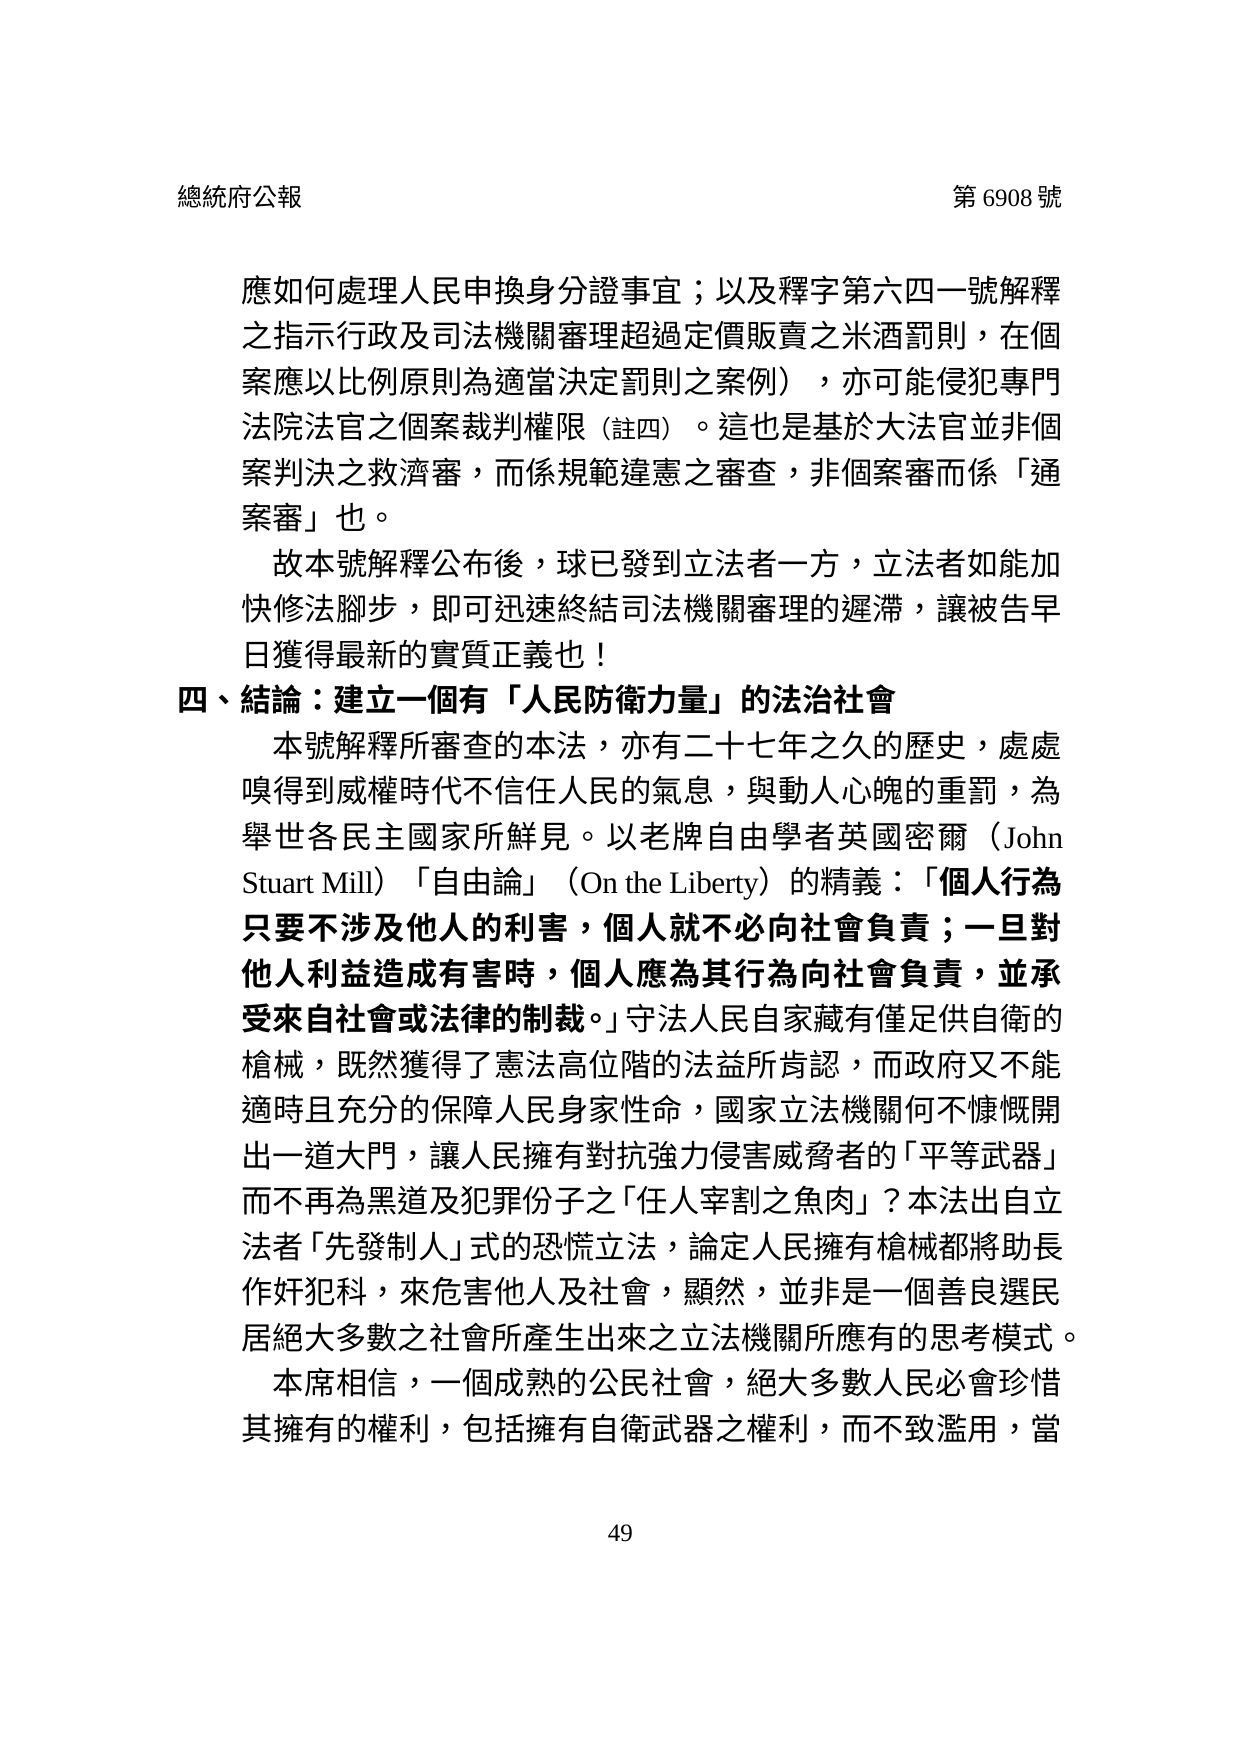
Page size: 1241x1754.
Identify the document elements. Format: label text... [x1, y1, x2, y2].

text 故本號解釋公布後，球已發到立法者一方，立法者如能加快修法腳步，即可迅速終結司法機關審理的遲滯，讓被告早日獲得最新的實質正義也！ [241, 539, 1063, 676]
text 本席相信，一個成熟的公民社會，絕大多數人民必會珍惜其擁有的權利，包括擁有自衛武器之權利，而不致濫用，當一個國家及及政府對其人民的「理智」及「自制」毫無信心時，這種國家政府永遠是「監護式」的政權，離一個民主法治國家遠矣！ [241, 1358, 1063, 1449]
text 本號解釋所審查的本法，亦有二十七年之久的歷史，處處嗅得到威權時代不信任人民的氣息，與動人心魄的重罰，為舉世各民主國家所鮮見。以老牌自由學者英國密爾（John Stuart Mill）「自由論」（On the Liberty）的精義：「個人行為只要不涉及他人的利害，個人就不必向社會負責；一旦對他人利益造成有害時，個人應為其行為向社會負責，並承受來自社會或法律的制裁。」守法人民自家藏有僅足供自衛的槍械，既然獲得了憲法高位階的法益所肯認，而政府又不能適時且充分的保障人民身家性命，國家立法機關何不慷慨開出一道大門，讓人民擁有對抗強力侵害威脅者的「平等武器」，而不再為黑道及犯罪份子之「任人宰割之魚肉」？本法出自立法者「先發制人」式的恐慌立法，論定人民擁有槍械都將助長作奸犯科，來危害他人及社會，顯然，並非是一個善良選民居絕大多數之社會所產生出來之立法機關所應有的思考模式。 [241, 721, 1063, 1358]
text 應如何處理人民申換身分證事宜；以及釋字第六四一號解釋之指示行政及司法機關審理超過定價販賣之米酒罰則，在個案應以比例原則為適當決定罰則之案例），亦可能侵犯專門法院法官之個案裁判權限（註四）。這也是基於大法官並非個案判決之救濟審，而係規範違憲之審查，非個案審而係「通案審」也。 [241, 266, 1063, 539]
text 四、結論：建立一個有「人民防衛力量」的法治社會 [177, 676, 1063, 721]
